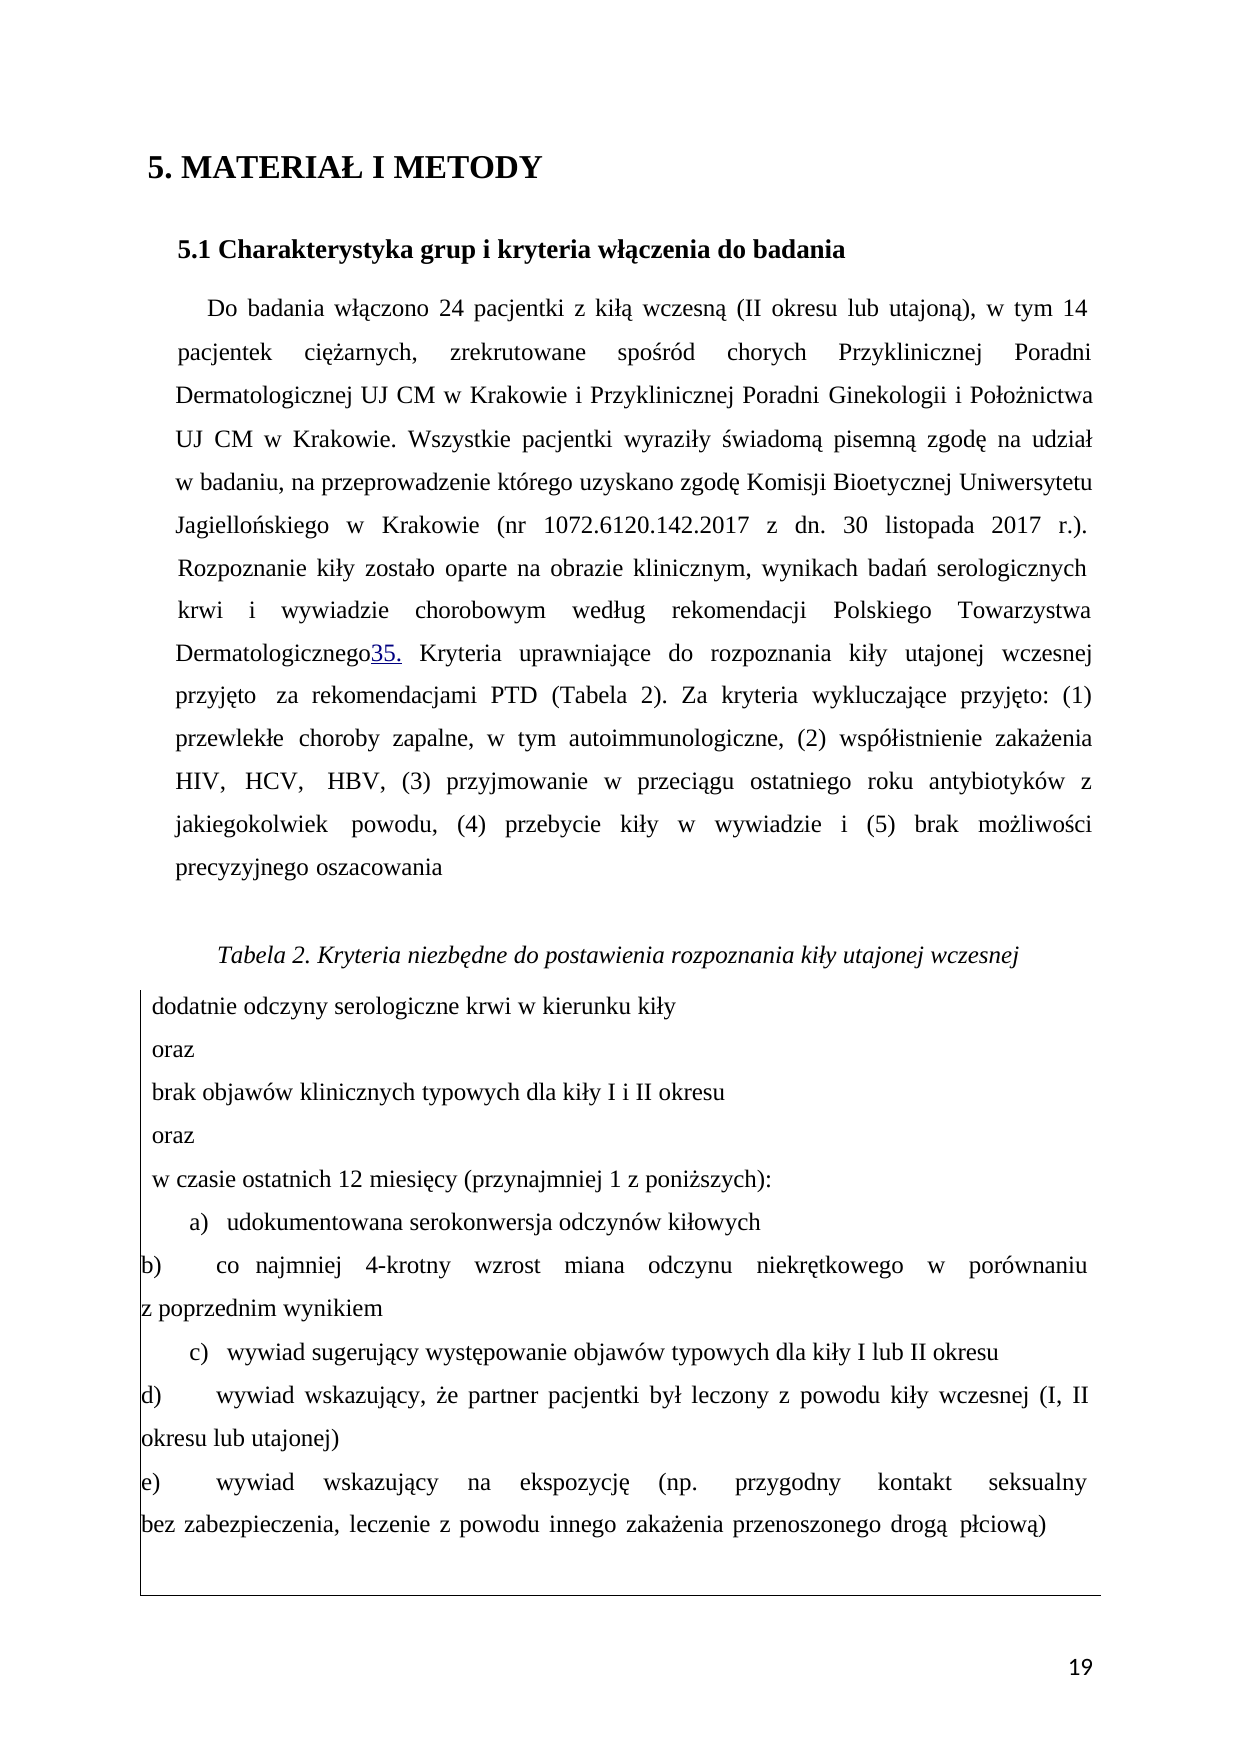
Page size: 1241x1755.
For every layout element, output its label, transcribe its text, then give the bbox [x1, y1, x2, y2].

text dodatnie odczyny serologiczne krwi w kierunku kiły oraz [152, 991, 716, 1063]
text Tabela 2. Kryteria niezbędne do postawienia rozpoznania kiły utajonej wczesnej [217, 942, 1024, 969]
text chorych Przyklinicznej [727, 338, 985, 365]
list udokumentowana serokonwersja odczynów kiłowych [189, 1207, 1101, 1236]
text i [248, 596, 257, 624]
list wywiad wskazujący na ekspozycję (np. przygodny kontakt seksualny bez zabezpieczenia, leczenie z powodu innego zakażenia przenoszonego drogą płciową) [141, 1467, 1088, 1538]
text spośród [617, 338, 698, 365]
text Rozpoznanie kiły zostało oparte na obrazie klinicznym, wynikach badań serologicznych [177, 553, 1095, 582]
text rekomendacji [672, 596, 810, 624]
text 5. MATERIAŁ I METODY [147, 150, 546, 186]
text według [572, 596, 648, 624]
text Poradni [1014, 338, 1094, 365]
text Dermatologicznego35. Kryteria uprawniające do rozpoznania kiły utajonej wczesnej przyjęto za rekomendacjami PTD (Tabela 2). Za kryteria wykluczające przyjęto: (1) przewlekłe choroby zapalne, w tym autoimmunologiczne, (2) współistnienie zakażenia HIV, HCV, HBV, (3) przyjmowanie w przeciągu ostatniego roku antybiotyków z jakiegokolwiek powodu, (4) przebycie kiły w wywiadzie i (5) brak możliwości precyzyjnego oszacowania [175, 638, 1092, 881]
text Dermatologicznej UJ CM w Krakowie i Przyklinicznej Poradni Ginekologii i Położnictwa UJ CM w Krakowie. Wszystkie pacjentki wyraziły świadomą pisemną zgodę na udział w badaniu, na przeprowadzenie którego uzyskano zgodę Komisji Bioetycznej Uniwersytetu Jagiellońskiego w Krakowie (nr 1072.6120.142.2017 z dn. 30 listopada 2017 r.). [175, 381, 1093, 539]
list wywiad wskazujący, że partner pacjentki był leczony z powodu kiły wczesnej (I, II okresu lub utajonej) [141, 1380, 1089, 1452]
text chorobowym [415, 596, 549, 624]
text w czasie ostatnich 12 miesięcy (przynajmniej 1 z poniższych): [152, 1164, 1101, 1193]
text Polskiego [833, 596, 934, 624]
list co najmniej 4-krotny wzrost miana odczynu niekrętkowego w porównaniu z poprzednim wynikiem [141, 1251, 1088, 1322]
text brak objawów klinicznych typowych dla kiły I i II okresu oraz [152, 1077, 765, 1149]
text 19 [1068, 1653, 1095, 1681]
text Towarzystwa [957, 596, 1094, 624]
text pacjentek [177, 338, 274, 365]
text wywiadzie [281, 596, 391, 624]
text ciężarnych, [304, 338, 420, 365]
text Do badania włączono 24 pacjentki z kiłą wczesną (II okresu lub utajoną), w tym 14 [207, 294, 1094, 322]
text krwi [177, 596, 225, 624]
text 5.1 Charakterystyka grup i kryteria włączenia do badania [177, 235, 850, 265]
text zrekrutowane [450, 338, 588, 365]
list wywiad sugerujący występowanie objawów typowych dla kiły I lub II okresu [189, 1337, 1101, 1365]
